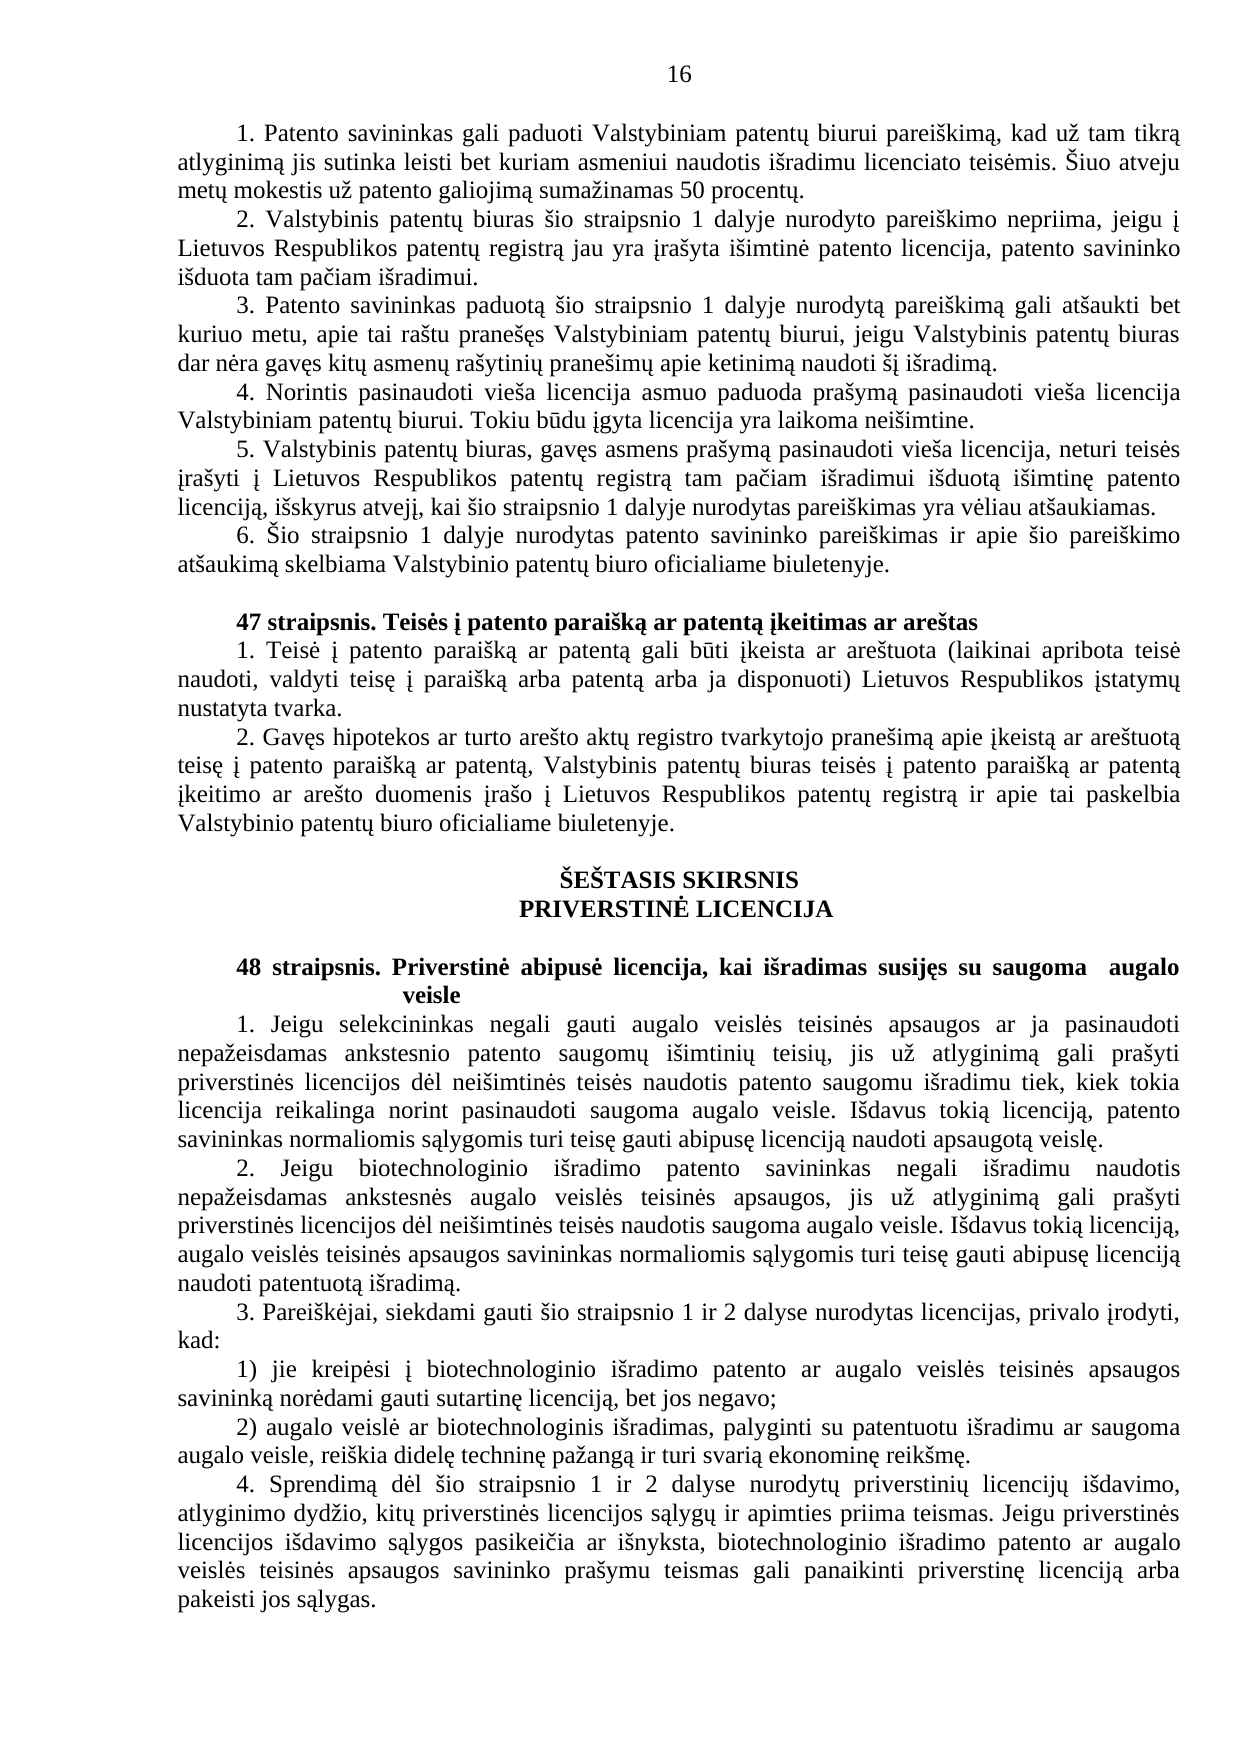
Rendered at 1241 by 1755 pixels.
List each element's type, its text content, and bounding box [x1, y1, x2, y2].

text 2. Jeigu biotechnologinio išradimo patento savininkas negali išradimu naudotis nepažeisdamas ankstesnės augalo veislės teisinės apsaugos, jis už atlyginimą gali prašyti priverstinės licencijos dėl neišimtinės teisės naudotis saugoma augalo veisle. Išdavus tokią licenciją, augalo veislės teisinės apsaugos savininkas normaliomis sąlygomis turi teisę gauti abipusę licenciją naudoti patentuotą išradimą. [177, 1153, 1181, 1297]
text ŠEŠTASIS SKIRSNIS [177, 866, 1181, 894]
text 2) augalo veislė ar biotechnologinis išradimas, palyginti su patentuotu išradimu ar saugoma augalo veisle, reiškia didelę techninę pažangą ir turi svarią ekonominę reikšmę. [177, 1412, 1181, 1469]
text 1. Teisė į patento paraišką ar patentą gali būti įkeista ar areštuota (laikinai apribota teisė naudoti, valdyti teisę į paraišką arba patentą arba ja disponuoti) Lietuvos Respublikos įstatymų nustatyta tvarka. [177, 636, 1181, 722]
text 2. Valstybinis patentų biuras šio straipsnio 1 dalyje nurodyto pareiškimo nepriima, jeigu į Lietuvos Respublikos patentų registrą jau yra įrašyta išimtinė patento licencija, patento savininko išduota tam pačiam išradimui. [177, 204, 1181, 291]
text 3. Pareiškėjai, siekdami gauti šio straipsnio 1 ir 2 dalyse nurodytas licencijas, privalo įrodyti, kad: [177, 1297, 1181, 1354]
text 1. Jeigu selekcininkas negali gauti augalo veislės teisinės apsaugos ar ja pasinaudoti nepažeisdamas ankstesnio patento saugomų išimtinių teisių, jis už atlyginimą gali prašyti priverstinės licencijos dėl neišimtinės teisės naudotis patento saugomu išradimu tiek, kiek tokia licencija reikalinga norint pasinaudoti saugoma augalo veisle. Išdavus tokią licenciją, patento savininkas normaliomis sąlygomis turi teisę gauti abipusę licenciją naudoti apsaugotą veislę. [177, 1009, 1181, 1153]
text 1. Patento savininkas gali paduoti Valstybiniam patentų biurui pareiškimą, kad už tam tikrą atlyginimą jis sutinka leisti bet kuriam asmeniui naudotis išradimu licenciato teisėmis. Šiuo atveju metų mokestis už patento galiojimą sumažinamas 50 procentų. [177, 118, 1181, 204]
text 4. Norintis pasinaudoti vieša licencija asmuo paduoda prašymą pasinaudoti vieša licencija Valstybiniam patentų biurui. Tokiu būdu įgyta licencija yra laikoma neišimtine. [177, 377, 1181, 434]
text 3. Patento savininkas paduotą šio straipsnio 1 dalyje nurodytą pareiškimą gali atšaukti bet kuriuo metu, apie tai raštu pranešęs Valstybiniam patentų biurui, jeigu Valstybinis patentų biuras dar nėra gavęs kitų asmenų rašytinių pranešimų apie ketinimą naudoti šį išradimą. [177, 291, 1181, 377]
text 48 straipsnis. Priverstinė abipusė licencija, kai išradimas susijęs su saugoma augalo veisle [236, 952, 1181, 1009]
text 5. Valstybinis patentų biuras, gavęs asmens prašymą pasinaudoti vieša licencija, neturi teisės įrašyti į Lietuvos Respublikos patentų registrą tam pačiam išradimui išduotą išimtinę patento licenciją, išskyrus atvejį, kai šio straipsnio 1 dalyje nurodytas pareiškimas yra vėliau atšaukiamas. [177, 434, 1181, 521]
text 1) jie kreipėsi į biotechnologinio išradimo patento ar augalo veislės teisinės apsaugos savininką norėdami gauti sutartinę licenciją, bet jos negavo; [177, 1354, 1181, 1412]
text 4. Sprendimą dėl šio straipsnio 1 ir 2 dalyse nurodytų priverstinių licencijų išdavimo, atlyginimo dydžio, kitų priverstinės licencijos sąlygų ir apimties priima teismas. Jeigu priverstinės licencijos išdavimo sąlygos pasikeičia ar išnyksta, biotechnologinio išradimo patento ar augalo veislės teisinės apsaugos savininko prašymu teismas gali panaikinti priverstinę licenciją arba pakeisti jos sąlygas. [177, 1469, 1181, 1613]
text 6. Šio straipsnio 1 dalyje nurodytas patento savininko pareiškimas ir apie šio pareiškimo atšaukimą skelbiama Valstybinio patentų biuro oficialiame biuletenyje. [177, 521, 1181, 578]
text 2. Gavęs hipotekos ar turto arešto aktų registro tvarkytojo pranešimą apie įkeistą ar areštuotą teisę į patento paraišką ar patentą, Valstybinis patentų biuras teisės į patento paraišką ar patentą įkeitimo ar arešto duomenis įrašo į Lietuvos Respublikos patentų registrą ir apie tai paskelbia Valstybinio patentų biuro oficialiame biuletenyje. [177, 722, 1181, 837]
text PRIVERSTINĖ LICENCIJA [177, 894, 1181, 923]
text 47 straipsnis. Teisės į patento paraišką ar patentą įkeitimas ar areštas [177, 607, 1181, 636]
